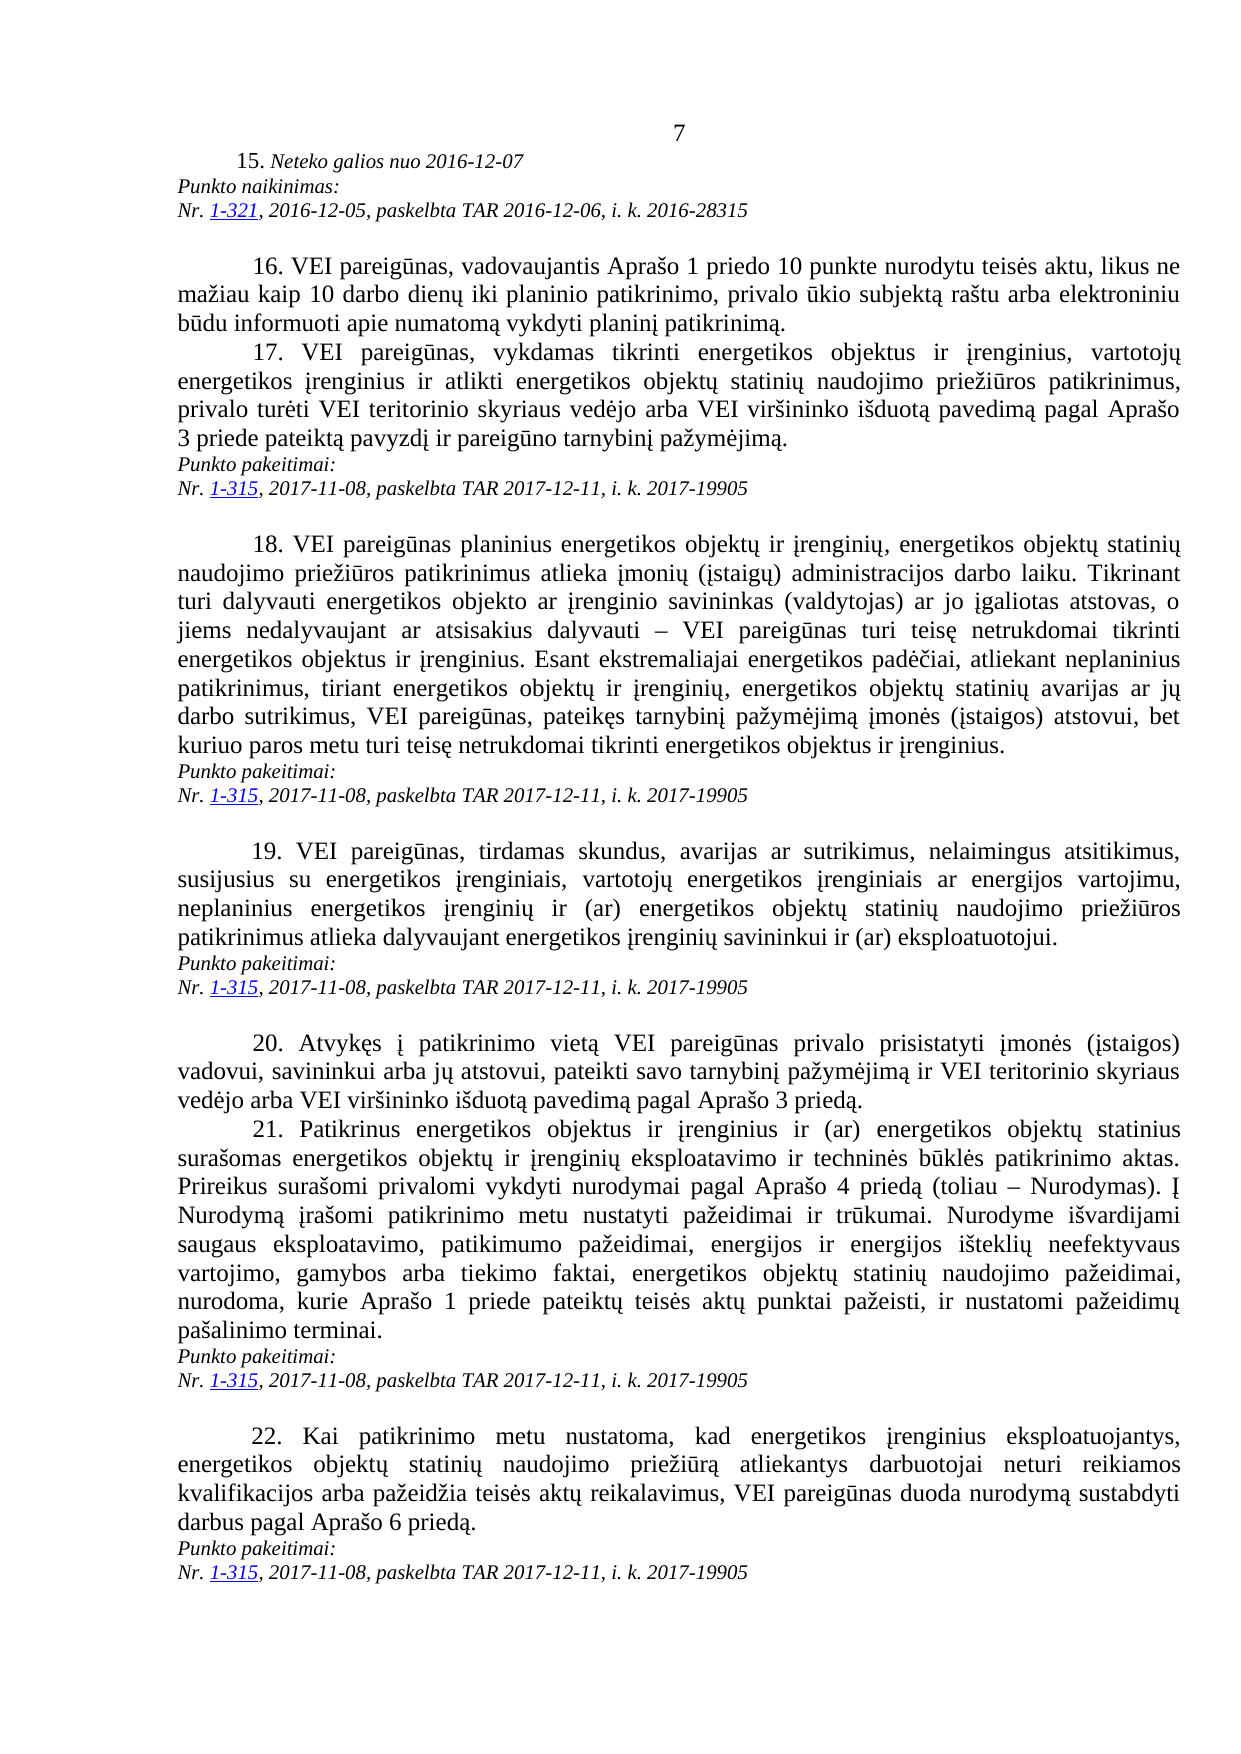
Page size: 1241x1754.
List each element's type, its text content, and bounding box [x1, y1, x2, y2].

text 17. VEI pareigūnas, vykdamas tikrinti energetikos objektus ir įrenginius, vartotojų energetikos įrenginius ir atlikti energetikos objektų statinių naudojimo priežiūros patikrinimus, privalo turėti VEI teritorinio skyriaus vedėjo arba VEI viršininko išduotą pavedimą pagal Aprašo 3 priede pateiktą pavyzdį ir pareigūno tarnybinį pažymėjimą. [177, 337, 1181, 452]
text Punkto pakeitimai: [177, 951, 1181, 975]
text 19. VEI pareigūnas, tirdamas skundus, avarijas ar sutrikimus, nelaimingus atsitikimus, susijusius su energetikos įrenginiais, vartotojų energetikos įrenginiais ar energijos vartojimu, neplaninius energetikos įrenginių ir (ar) energetikos objektų statinių naudojimo priežiūros patikrinimus atlieka dalyvaujant energetikos įrenginių savininkui ir (ar) eksploatuotojui. [177, 836, 1181, 951]
text Punkto pakeitimai: [177, 1344, 1181, 1368]
text 18. VEI pareigūnas planinius energetikos objektų ir įrenginių, energetikos objektų statinių naudojimo priežiūros patikrinimus atlieka įmonių (įstaigų) administracijos darbo laiku. Tikrinant turi dalyvauti energetikos objekto ar įrenginio savininkas (valdytojas) ar jo įgaliotas atstovas, o jiems nedalyvaujant ar atsisakius dalyvauti – VEI pareigūnas turi teisę netrukdomai tikrinti energetikos objektus ir įrenginius. Esant ekstremaliajai energetikos padėčiai, atliekant neplaninius patikrinimus, tiriant energetikos objektų ir įrenginių, energetikos objektų statinių avarijas ar jų darbo sutrikimus, VEI pareigūnas, pateikęs tarnybinį pažymėjimą įmonės (įstaigos) atstovui, bet kuriuo paros metu turi teisę netrukdomai tikrinti energetikos objektus ir įrenginius. [177, 529, 1181, 759]
text 22. Kai patikrinimo metu nustatoma, kad energetikos įrenginius eksploatuojantys, energetikos objektų statinių naudojimo priežiūrą atliekantys darbuotojai neturi reikiamos kvalifikacijos arba pažeidžia teisės aktų reikalavimus, VEI pareigūnas duoda nurodymą sustabdyti darbus pagal Aprašo 6 priedą. [177, 1421, 1181, 1536]
text Punkto pakeitimai: [177, 452, 1181, 476]
text 15. Neteko galios nuo 2016-12-07 [177, 148, 1181, 174]
text Nr. 1-315, 2017-11-08, paskelbta TAR 2017-12-11, i. k. 2017-19905 [177, 783, 1181, 807]
text Punkto pakeitimai: [177, 1536, 1181, 1560]
text Nr. 1-321, 2016-12-05, paskelbta TAR 2016-12-06, i. k. 2016-28315 [177, 198, 1181, 222]
text Punkto pakeitimai: [177, 759, 1181, 783]
text 21. Patikrinus energetikos objektus ir įrenginius ir (ar) energetikos objektų statinius surašomas energetikos objektų ir įrenginių eksploatavimo ir techninės būklės patikrinimo aktas. Prireikus surašomi privalomi vykdyti nurodymai pagal Aprašo 4 priedą (toliau – Nurodymas). Į Nurodymą įrašomi patikrinimo metu nustatyti pažeidimai ir trūkumai. Nurodyme išvardijami saugaus eksploatavimo, patikimumo pažeidimai, energijos ir energijos išteklių neefektyvaus vartojimo, gamybos arba tiekimo faktai, energetikos objektų statinių naudojimo pažeidimai, nurodoma, kurie Aprašo 1 priede pateiktų teisės aktų punktai pažeisti, ir nustatomi pažeidimų pašalinimo terminai. [177, 1114, 1181, 1344]
text 20. Atvykęs į patikrinimo vietą VEI pareigūnas privalo prisistatyti įmonės (įstaigos) vadovui, savininkui arba jų atstovui, pateikti savo tarnybinį pažymėjimą ir VEI teritorinio skyriaus vedėjo arba VEI viršininko išduotą pavedimą pagal Aprašo 3 priedą. [177, 1028, 1181, 1114]
text Punkto naikinimas: [177, 174, 1181, 198]
text Nr. 1-315, 2017-11-08, paskelbta TAR 2017-12-11, i. k. 2017-19905 [177, 1560, 1181, 1584]
text 16. VEI pareigūnas, vadovaujantis Aprašo 1 priedo 10 punkte nurodytu teisės aktu, likus ne mažiau kaip 10 darbo dienų iki planinio patikrinimo, privalo ūkio subjektą raštu arba elektroniniu būdu informuoti apie numatomą vykdyti planinį patikrinimą. [177, 251, 1181, 337]
text Nr. 1-315, 2017-11-08, paskelbta TAR 2017-12-11, i. k. 2017-19905 [177, 476, 1181, 500]
text Nr. 1-315, 2017-11-08, paskelbta TAR 2017-12-11, i. k. 2017-19905 [177, 1368, 1181, 1392]
text Nr. 1-315, 2017-11-08, paskelbta TAR 2017-12-11, i. k. 2017-19905 [177, 975, 1181, 999]
